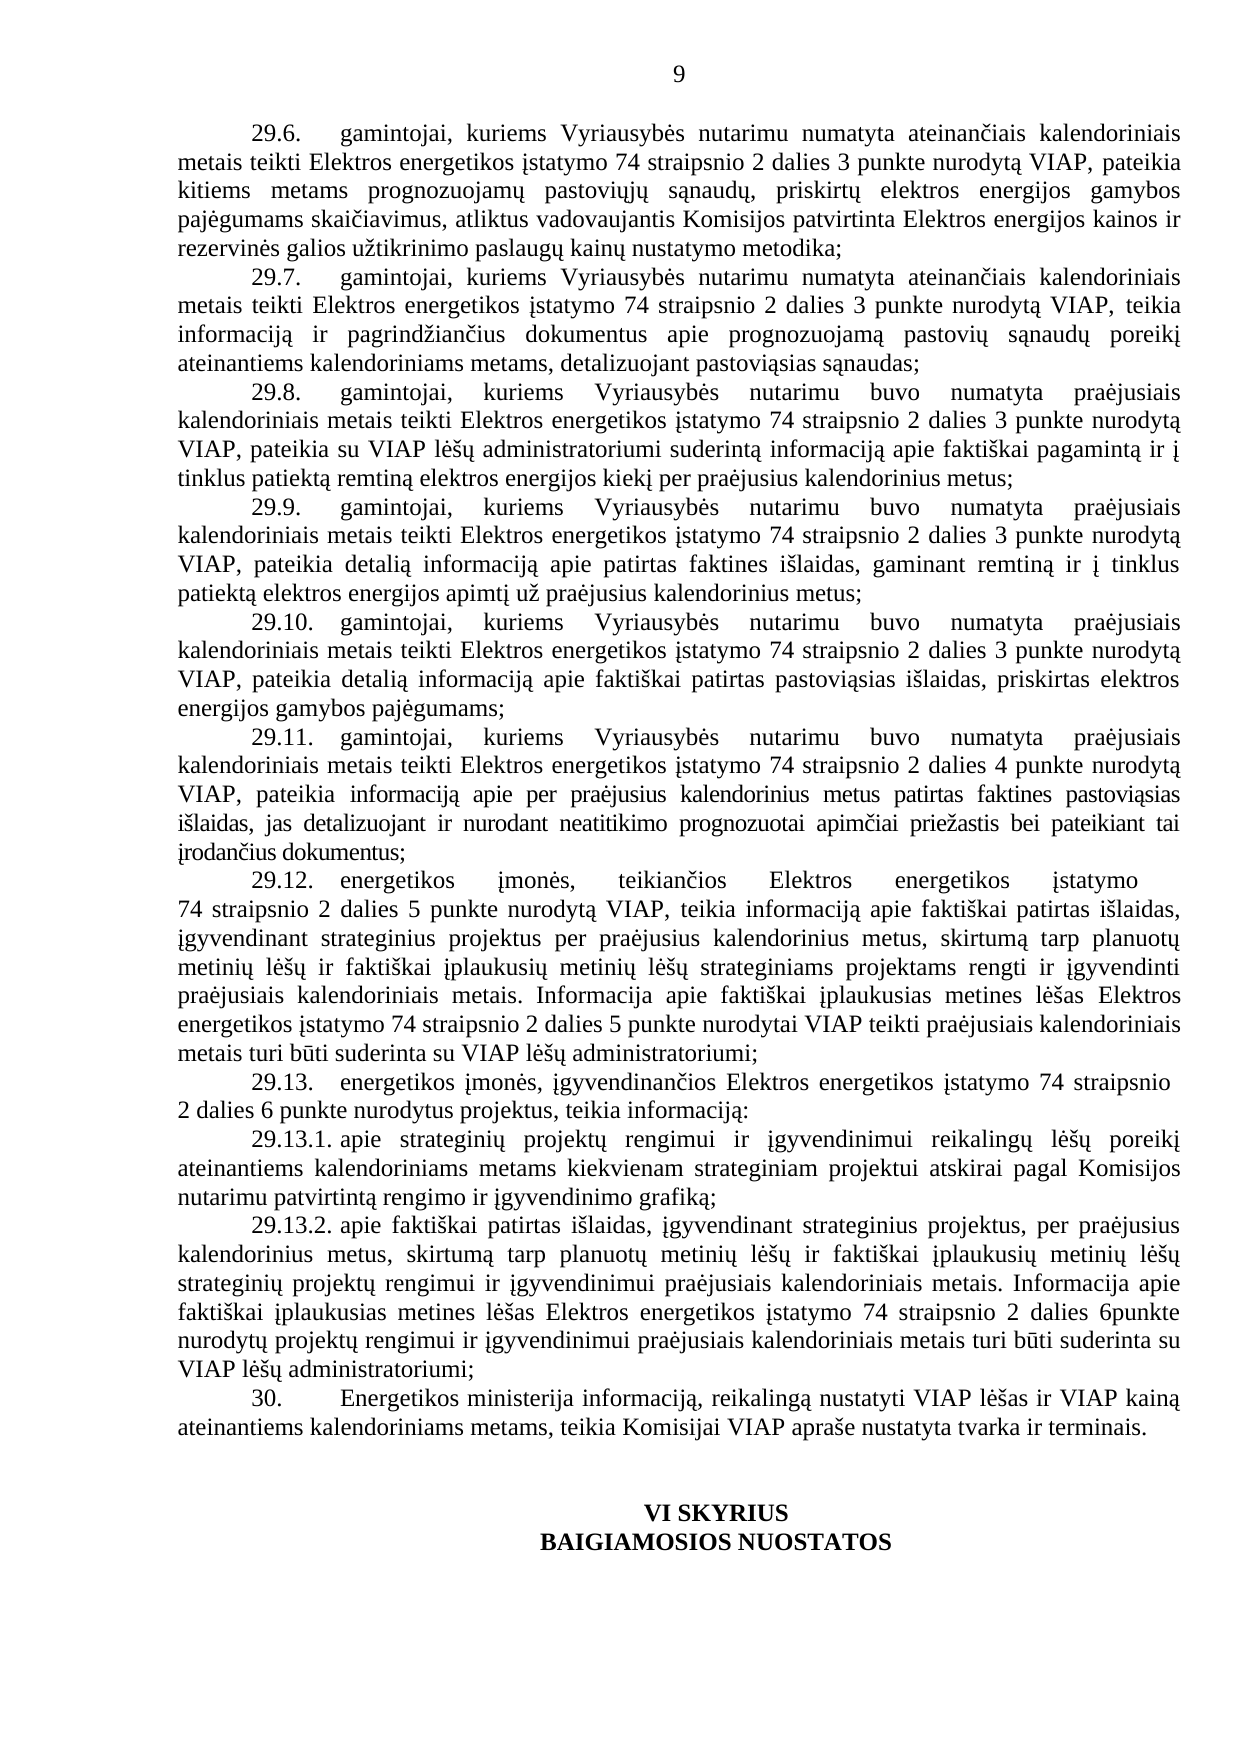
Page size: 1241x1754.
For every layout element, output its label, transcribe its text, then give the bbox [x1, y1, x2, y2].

text 29.13.1. apie strateginių projektų rengimui ir įgyvendinimui reikalingų lėšų poreikį ateinantiems kalendoriniams metams kiekvienam strateginiam projektui atskirai pagal Komisijos nutarimu patvirtintą rengimo ir įgyvendinimo grafiką; [177, 1124, 1181, 1211]
text 29.11. gamintojai, kuriems Vyriausybės nutarimu buvo numatyta praėjusiais kalendoriniais metais teikti Elektros energetikos įstatymo 74 straipsnio 2 dalies 4 punkte nurodytą VIAP, pateikia informaciją apie per praėjusius kalendorinius metus patirtas faktines pastoviąsias išlaidas, jas detalizuojant ir nurodant neatitikimo prognozuotai apimčiai priežastis bei pateikiant tai įrodančius dokumentus; [177, 722, 1181, 866]
text 29.8. gamintojai, kuriems Vyriausybės nutarimu buvo numatyta praėjusiais kalendoriniais metais teikti Elektros energetikos įstatymo 74 straipsnio 2 dalies 3 punkte nurodytą VIAP, pateikia su VIAP lėšų administratoriumi suderintą informaciją apie faktiškai pagamintą ir į tinklus patiektą remtiną elektros energijos kiekį per praėjusius kalendorinius metus; [177, 377, 1181, 492]
text 30. Energetikos ministerija informaciją, reikalingą nustatyti VIAP lėšas ir VIAP kainą ateinantiems kalendoriniams metams, teikia Komisijai VIAP apraše nustatyta tvarka ir terminais. [177, 1383, 1181, 1441]
text VI SKYRIUS [177, 1498, 1181, 1527]
text 29.12. energetikos įmonės, teikiančios Elektros energetikos įstatymo 74 straipsnio 2 dalies 5 punkte nurodytą VIAP, teikia informaciją apie faktiškai patirtas išlaidas, įgyvendinant strateginius projektus per praėjusius kalendorinius metus, skirtumą tarp planuotų metinių lėšų ir faktiškai įplaukusių metinių lėšų strateginiams projektams rengti ir įgyvendinti praėjusiais kalendoriniais metais. Informacija apie faktiškai įplaukusias metines lėšas Elektros energetikos įstatymo 74 straipsnio 2 dalies 5 punkte nurodytai VIAP teikti praėjusiais kalendoriniais metais turi būti suderinta su VIAP lėšų administratoriumi; [177, 866, 1181, 1067]
text 29.13. energetikos įmonės, įgyvendinančios Elektros energetikos įstatymo 74 straipsnio 2 dalies 6 punkte nurodytus projektus, teikia informaciją: [177, 1067, 1181, 1124]
text BAIGIAMOSIOS NUOSTATOS [177, 1527, 1181, 1556]
text 29.7. gamintojai, kuriems Vyriausybės nutarimu numatyta ateinančiais kalendoriniais metais teikti Elektros energetikos įstatymo 74 straipsnio 2 dalies 3 punkte nurodytą VIAP, teikia informaciją ir pagrindžiančius dokumentus apie prognozuojamą pastovių sąnaudų poreikį ateinantiems kalendoriniams metams, detalizuojant pastoviąsias sąnaudas; [177, 262, 1181, 377]
text 29.13.2. apie faktiškai patirtas išlaidas, įgyvendinant strateginius projektus, per praėjusius kalendorinius metus, skirtumą tarp planuotų metinių lėšų ir faktiškai įplaukusių metinių lėšų strateginių projektų rengimui ir įgyvendinimui praėjusiais kalendoriniais metais. Informacija apie faktiškai įplaukusias metines lėšas Elektros energetikos įstatymo 74 straipsnio 2 dalies 6punkte nurodytų projektų rengimui ir įgyvendinimui praėjusiais kalendoriniais metais turi būti suderinta su VIAP lėšų administratoriumi; [177, 1211, 1181, 1383]
text 29.10. gamintojai, kuriems Vyriausybės nutarimu buvo numatyta praėjusiais kalendoriniais metais teikti Elektros energetikos įstatymo 74 straipsnio 2 dalies 3 punkte nurodytą VIAP, pateikia detalią informaciją apie faktiškai patirtas pastoviąsias išlaidas, priskirtas elektros energijos gamybos pajėgumams; [177, 607, 1181, 722]
text 29.6. gamintojai, kuriems Vyriausybės nutarimu numatyta ateinančiais kalendoriniais metais teikti Elektros energetikos įstatymo 74 straipsnio 2 dalies 3 punkte nurodytą VIAP, pateikia kitiems metams prognozuojamų pastoviųjų sąnaudų, priskirtų elektros energijos gamybos pajėgumams skaičiavimus, atliktus vadovaujantis Komisijos patvirtinta Elektros energijos kainos ir rezervinės galios užtikrinimo paslaugų kainų nustatymo metodika; [177, 118, 1181, 262]
text 29.9. gamintojai, kuriems Vyriausybės nutarimu buvo numatyta praėjusiais kalendoriniais metais teikti Elektros energetikos įstatymo 74 straipsnio 2 dalies 3 punkte nurodytą VIAP, pateikia detalią informaciją apie patirtas faktines išlaidas, gaminant remtiną ir į tinklus patiektą elektros energijos apimtį už praėjusius kalendorinius metus; [177, 492, 1181, 607]
